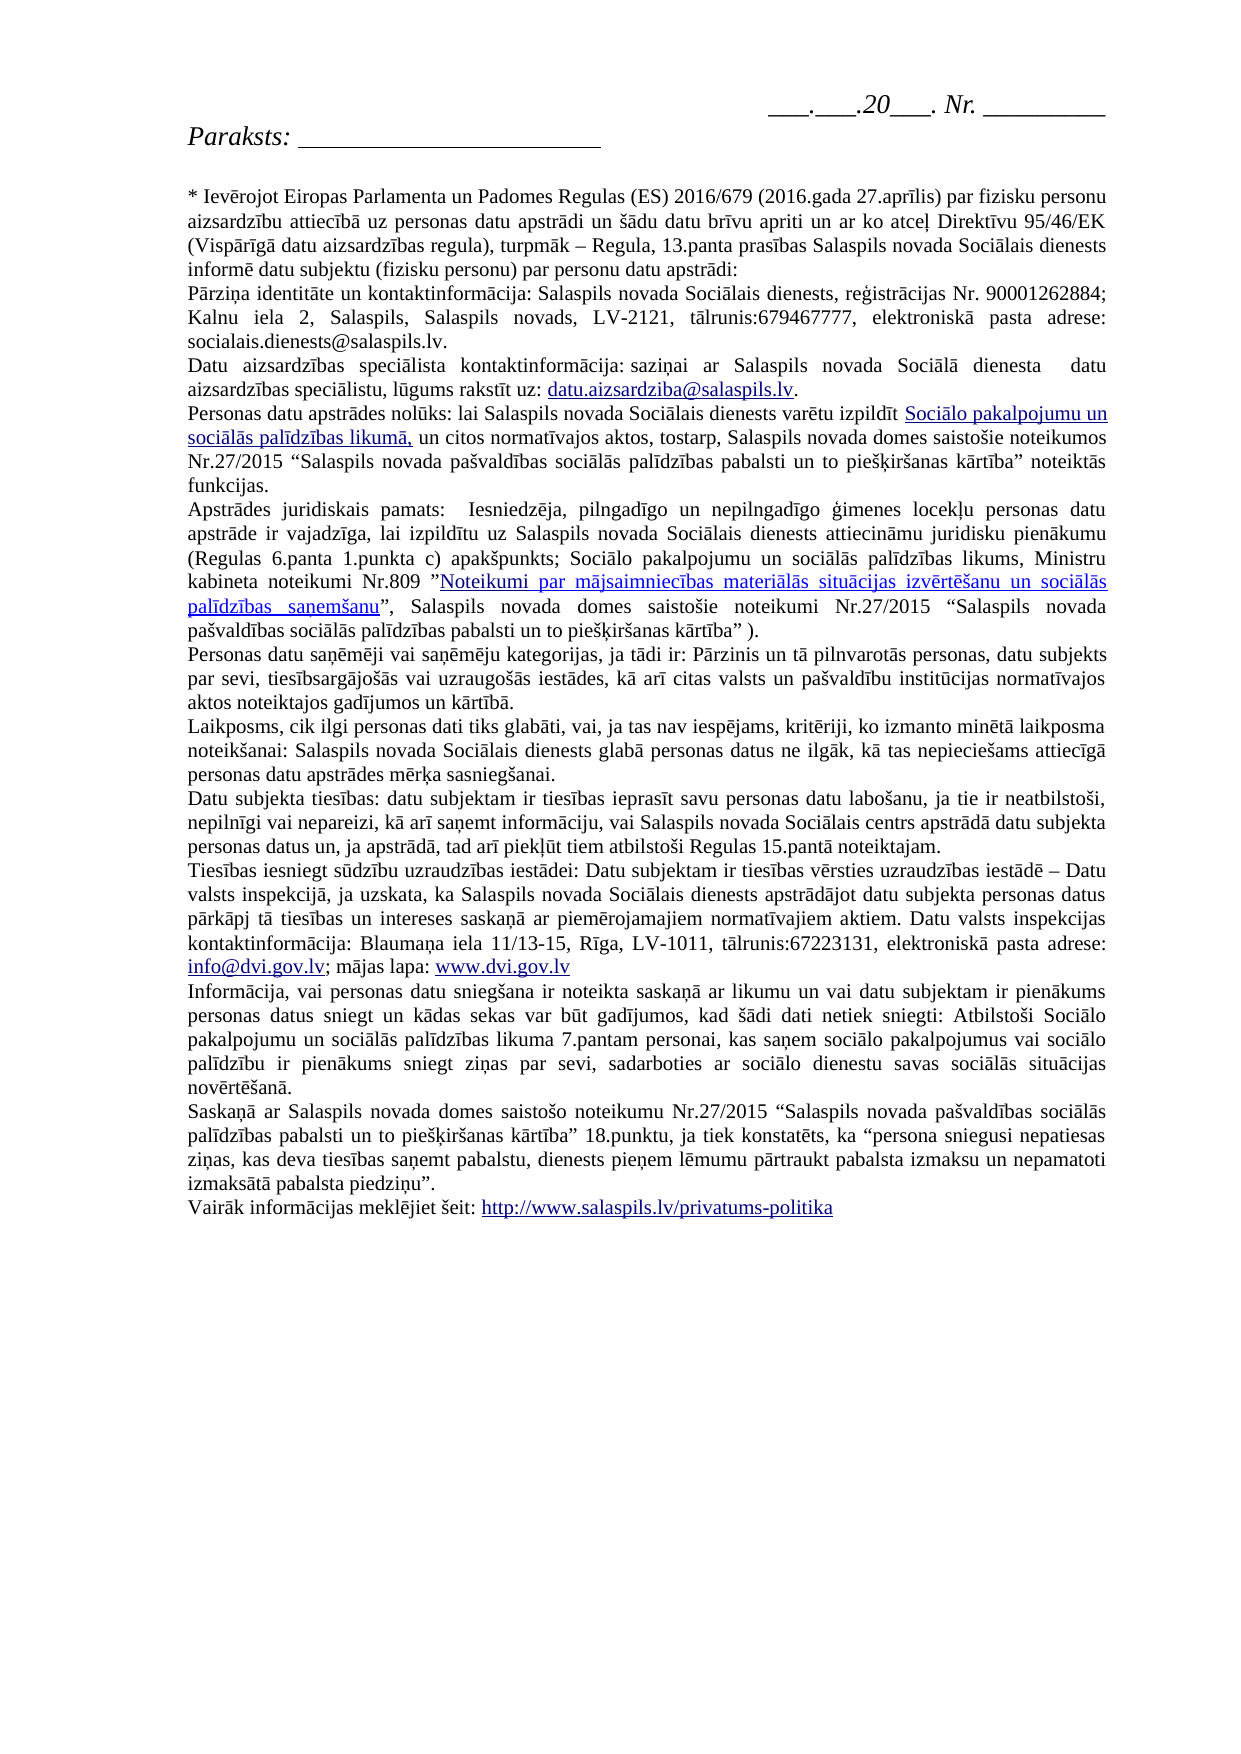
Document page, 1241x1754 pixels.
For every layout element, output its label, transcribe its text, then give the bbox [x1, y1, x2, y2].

text * Ievērojot Eiropas Parlamenta un Padomes Regulas (ES) 2016/679 (2016.gada 27.aprīlis) par fizisku personu aizsardzību attiecībā uz personas datu apstrādi un šādu datu brīvu apriti un ar ko atceļ Direktīvu 95/46/EK (Vispārīgā datu aizsardzības regula), turpmāk – Regula, 13.panta prasības Salaspils novada Sociālais dienests informē datu subjektu (fizisku personu) par personu datu apstrādi: [187, 184, 1107, 281]
text Personas datu saņēmēji vai saņēmēju kategorijas, ja tādi ir: Pārzinis un tā pilnvarotās personas, datu subjekts par sevi, tiesībsargājošās vai uzraugošās iestādes, kā arī citas valsts un pašvaldību institūcijas normatīvajos aktos noteiktajos gadījumos un kārtībā. [187, 642, 1107, 714]
text Laikposms, cik ilgi personas dati tiks glabāti, vai, ja tas nav iespējams, kritēriji, ko izmanto minētā laikposma noteikšanai: Salaspils novada Sociālais dienests glabā personas datus ne ilgāk, kā tas nepieciešams attiecīgā personas datu apstrādes mērķa sasniegšanai. [187, 714, 1107, 786]
text Paraksts: [187, 120, 1108, 151]
text Pārziņa identitāte un kontaktinformācija: Salaspils novada Sociālais dienests, reģistrācijas Nr. 90001262884; Kalnu iela 2, Salaspils, Salaspils novads, LV-2121, tālrunis:679467777, elektroniskā pasta adrese: socialais.dienests@salaspils.lv. [187, 281, 1107, 353]
text Saskaņā ar Salaspils novada domes saistošo noteikumu Nr.27/2015 “Salaspils novada pašvaldības sociālās palīdzības pabalsti un to piešķiršanas kārtība” 18.punktu, ja tiek konstatēts, ka “persona sniegusi nepatiesas ziņas, kas deva tiesības saņemt pabalstu, dienests pieņem lēmumu pārtraukt pabalsta izmaksu un nepamatoti izmaksātā pabalsta piedziņu”. [187, 1099, 1107, 1195]
text ___.___.20___. Nr. _________ [187, 89, 1108, 120]
text Informācija, vai personas datu sniegšana ir noteikta saskaņā ar likumu un vai datu subjektam ir pienākums personas datus sniegt un kādas sekas var būt gadījumos, kad šādi dati netiek sniegti: Atbilstoši Sociālo pakalpojumu un sociālās palīdzības likuma 7.pantam personai, kas saņem sociālo pakalpojumus vai sociālo palīdzību ir pienākums sniegt ziņas par sevi, sadarboties ar sociālo dienestu savas sociālās situācijas novērtēšanā. [187, 978, 1107, 1099]
text Apstrādes juridiskais pamats: Iesniedzēja, pilngadīgo un nepilngadīgo ģimenes locekļu personas datu apstrāde ir vajadzīga, lai izpildītu uz Salaspils novada Sociālais dienests attiecināmu juridisku pienākumu (Regulas 6.panta 1.punkta c) apakšpunkts; Sociālo pakalpojumu un sociālās palīdzības likums, Ministru kabineta noteikumi Nr.809 ”Noteikumi par mājsaimniecības materiālās situācijas izvērtēšanu un sociālās palīdzības saņemšanu”, Salaspils novada domes saistošie noteikumi Nr.27/2015 “Salaspils novada pašvaldības sociālās palīdzības pabalsti un to piešķiršanas kārtība” ). [187, 497, 1107, 642]
text Datu aizsardzības speciālista kontaktinformācija: saziņai ar Salaspils novada Sociālā dienesta datu aizsardzības speciālistu, lūgums rakstīt uz: datu.aizsardziba@salaspils.lv. [187, 353, 1107, 401]
text Datu subjekta tiesības: datu subjektam ir tiesības ieprasīt savu personas datu labošanu, ja tie ir neatbilstoši, nepilnīgi vai nepareizi, kā arī saņemt informāciju, vai Salaspils novada Sociālais centrs apstrādā datu subjekta personas datus un, ja apstrādā, tad arī piekļūt tiem atbilstoši Regulas 15.pantā noteiktajam. [187, 786, 1107, 858]
text Personas datu apstrādes nolūks: lai Salaspils novada Sociālais dienests varētu izpildīt Sociālo pakalpojumu un sociālās palīdzības likumā, un citos normatīvajos aktos, tostarp, Salaspils novada domes saistošie noteikumos Nr.27/2015 “Salaspils novada pašvaldības sociālās palīdzības pabalsti un to piešķiršanas kārtība” noteiktās funkcijas. [187, 401, 1107, 497]
text Tiesības iesniegt sūdzību uzraudzības iestādei: Datu subjektam ir tiesības vērsties uzraudzības iestādē – Datu valsts inspekcijā, ja uzskata, ka Salaspils novada Sociālais dienests apstrādājot datu subjekta personas datus pārkāpj tā tiesības un intereses saskaņā ar piemērojamajiem normatīvajiem aktiem. Datu valsts inspekcijas kontaktinformācija: Blaumaņa iela 11/13-15, Rīga, LV-1011, tālrunis:67223131, elektroniskā pasta adrese: info@dvi.gov.lv; mājas lapa: www.dvi.gov.lv [187, 858, 1107, 978]
text Vairāk informācijas meklējiet šeit: http://www.salaspils.lv/privatums-politika [187, 1195, 1107, 1219]
